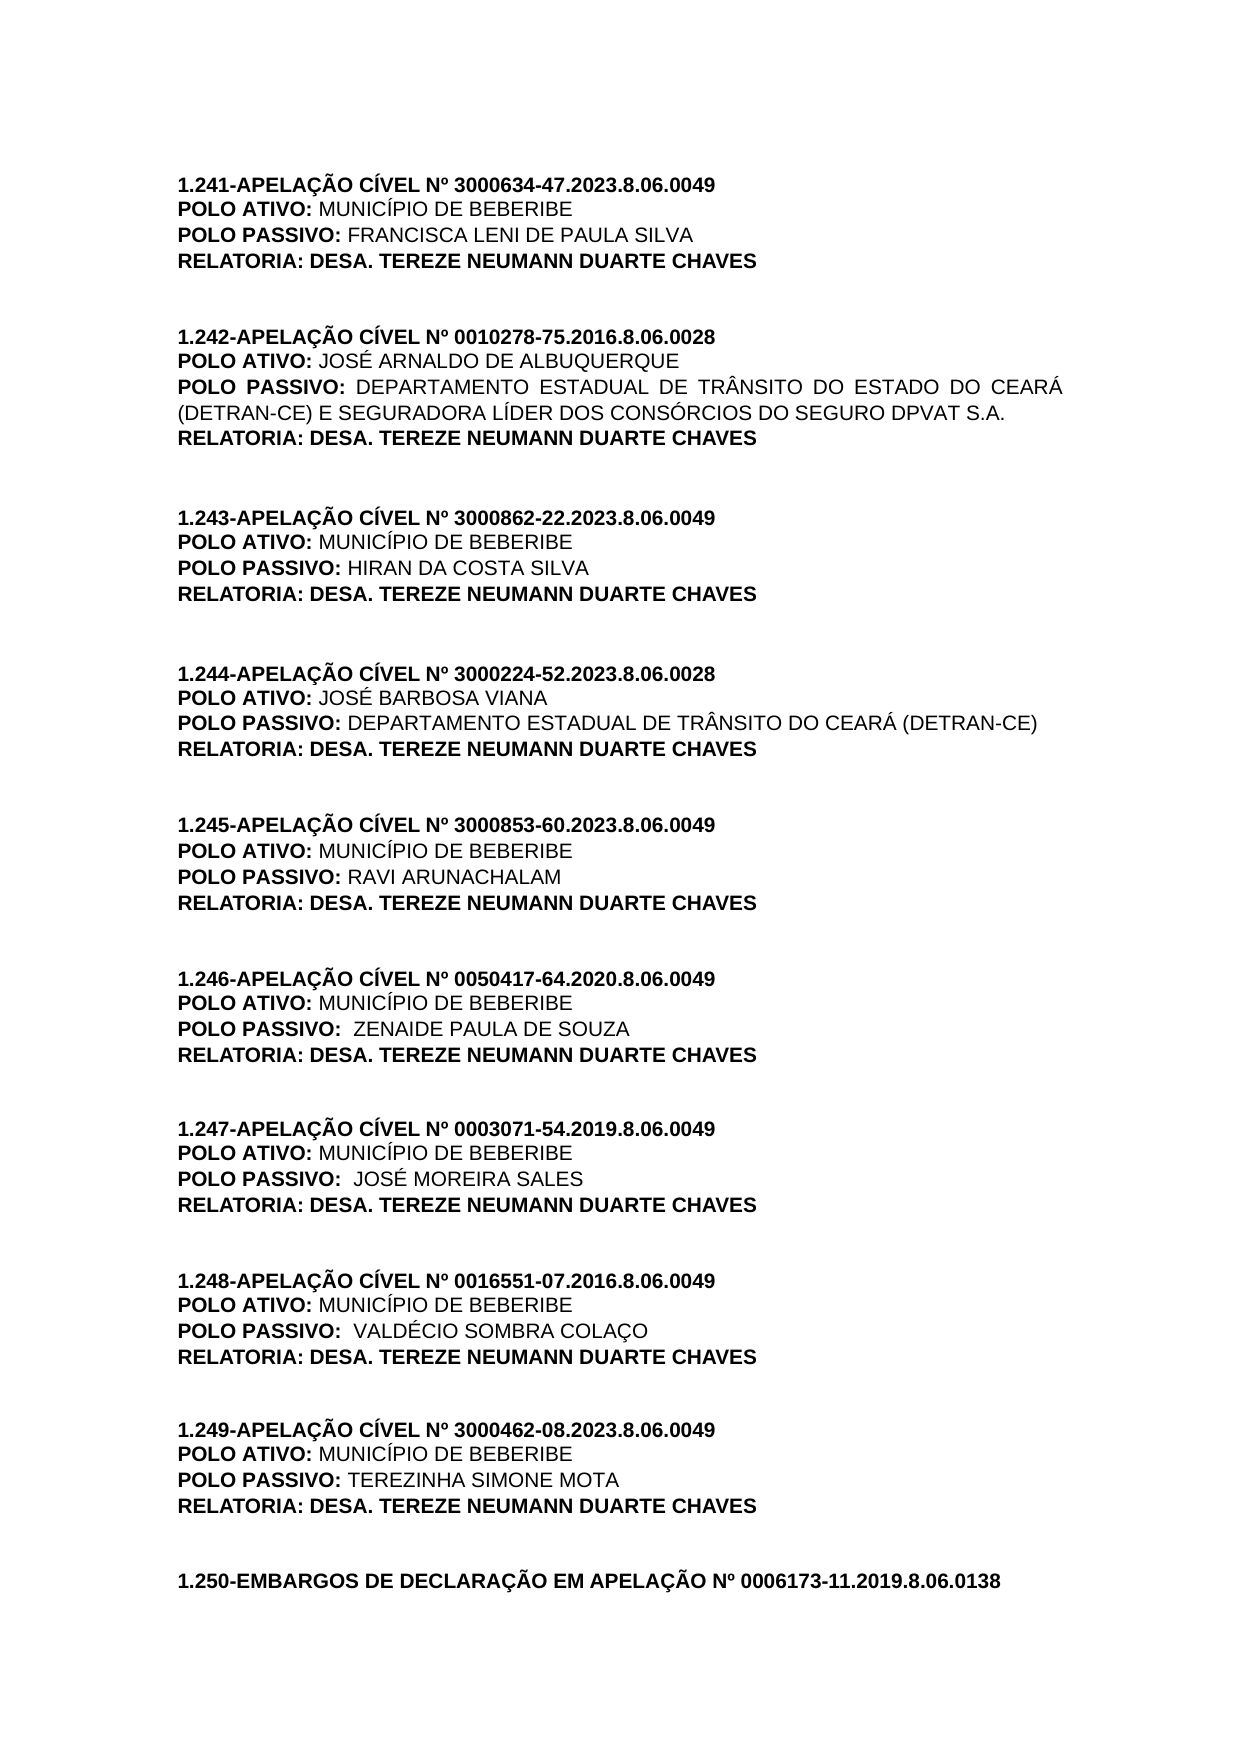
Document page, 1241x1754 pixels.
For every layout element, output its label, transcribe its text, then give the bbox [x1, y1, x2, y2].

text 1.248-APELAÇÃO CÍVEL Nº 0016551-07.2016.8.06.0049 [177, 1269, 1063, 1293]
text POLO PASSIVO: DEPARTAMENTO ESTADUAL DE TRÂNSITO DO ESTADO DO CEARÁ (DETRAN-CE) E SEGURADORA LÍDER DOS CONSÓRCIOS DO SEGURO DPVAT S.A. [177, 374, 1063, 424]
text RELATORIA: DESA. TEREZE NEUMANN DUARTE CHAVES [177, 426, 1063, 450]
text POLO ATIVO: MUNICÍPIO DE BEBERIBE [177, 1141, 1063, 1165]
text POLO PASSIVO: ZENAIDE PAULA DE SOUZA [177, 1017, 1063, 1041]
text RELATORIA: DESA. TEREZE NEUMANN DUARTE CHAVES [177, 582, 1063, 606]
text RELATORIA: DESA. TEREZE NEUMANN DUARTE CHAVES [177, 1344, 1063, 1368]
text 1.243-APELAÇÃO CÍVEL Nº 3000862-22.2023.8.06.0049 [177, 506, 1063, 530]
text RELATORIA: DESA. TEREZE NEUMANN DUARTE CHAVES [177, 248, 1063, 272]
text POLO ATIVO: MUNICÍPIO DE BEBERIBE [177, 530, 1063, 554]
text POLO PASSIVO: RAVI ARUNACHALAM [177, 865, 1063, 889]
text POLO PASSIVO: DEPARTAMENTO ESTADUAL DE TRÂNSITO DO CEARÁ (DETRAN-CE) [177, 711, 1063, 735]
text RELATORIA: DESA. TEREZE NEUMANN DUARTE CHAVES [177, 1494, 1063, 1518]
text POLO ATIVO: MUNICÍPIO DE BEBERIBE [177, 1293, 1063, 1317]
text POLO ATIVO: JOSÉ ARNALDO DE ALBUQUERQUE [177, 349, 1063, 373]
text 1.241-APELAÇÃO CÍVEL Nº 3000634-47.2023.8.06.0049 [177, 173, 1063, 197]
text 1.246-APELAÇÃO CÍVEL Nº 0050417-64.2020.8.06.0049 [177, 967, 1063, 991]
text POLO ATIVO: JOSÉ BARBOSA VIANA [177, 685, 1063, 709]
text RELATORIA: DESA. TEREZE NEUMANN DUARTE CHAVES [177, 1193, 1063, 1217]
text POLO PASSIVO: VALDÉCIO SOMBRA COLAÇO [177, 1319, 1063, 1343]
text POLO PASSIVO: JOSÉ MOREIRA SALES [177, 1167, 1063, 1191]
text POLO ATIVO: MUNICÍPIO DE BEBERIBE [177, 839, 1063, 863]
text RELATORIA: DESA. TEREZE NEUMANN DUARTE CHAVES [177, 1043, 1063, 1067]
text 1.242-APELAÇÃO CÍVEL Nº 0010278-75.2016.8.06.0028 [177, 325, 1063, 349]
text 1.247-APELAÇÃO CÍVEL Nº 0003071-54.2019.8.06.0049 [177, 1117, 1063, 1141]
text 1.249-APELAÇÃO CÍVEL Nº 3000462-08.2023.8.06.0049 [177, 1418, 1063, 1442]
text RELATORIA: DESA. TEREZE NEUMANN DUARTE CHAVES [177, 737, 1063, 761]
text POLO ATIVO: MUNICÍPIO DE BEBERIBE [177, 991, 1063, 1015]
text POLO PASSIVO: HIRAN DA COSTA SILVA [177, 556, 1063, 580]
text POLO ATIVO: MUNICÍPIO DE BEBERIBE [177, 1442, 1063, 1466]
text RELATORIA: DESA. TEREZE NEUMANN DUARTE CHAVES [177, 891, 1063, 915]
text POLO ATIVO: MUNICÍPIO DE BEBERIBE [177, 197, 1063, 221]
text POLO PASSIVO: TEREZINHA SIMONE MOTA [177, 1468, 1063, 1492]
text 1.245-APELAÇÃO CÍVEL Nº 3000853-60.2023.8.06.0049 [177, 813, 1063, 837]
text 1.250-EMBARGOS DE DECLARAÇÃO EM APELAÇÃO Nº 0006173-11.2019.8.06.0138 [177, 1569, 1063, 1593]
text 1.244-APELAÇÃO CÍVEL Nº 3000224-52.2023.8.06.0028 [177, 661, 1063, 685]
text POLO PASSIVO: FRANCISCA LENI DE PAULA SILVA [177, 223, 1063, 247]
